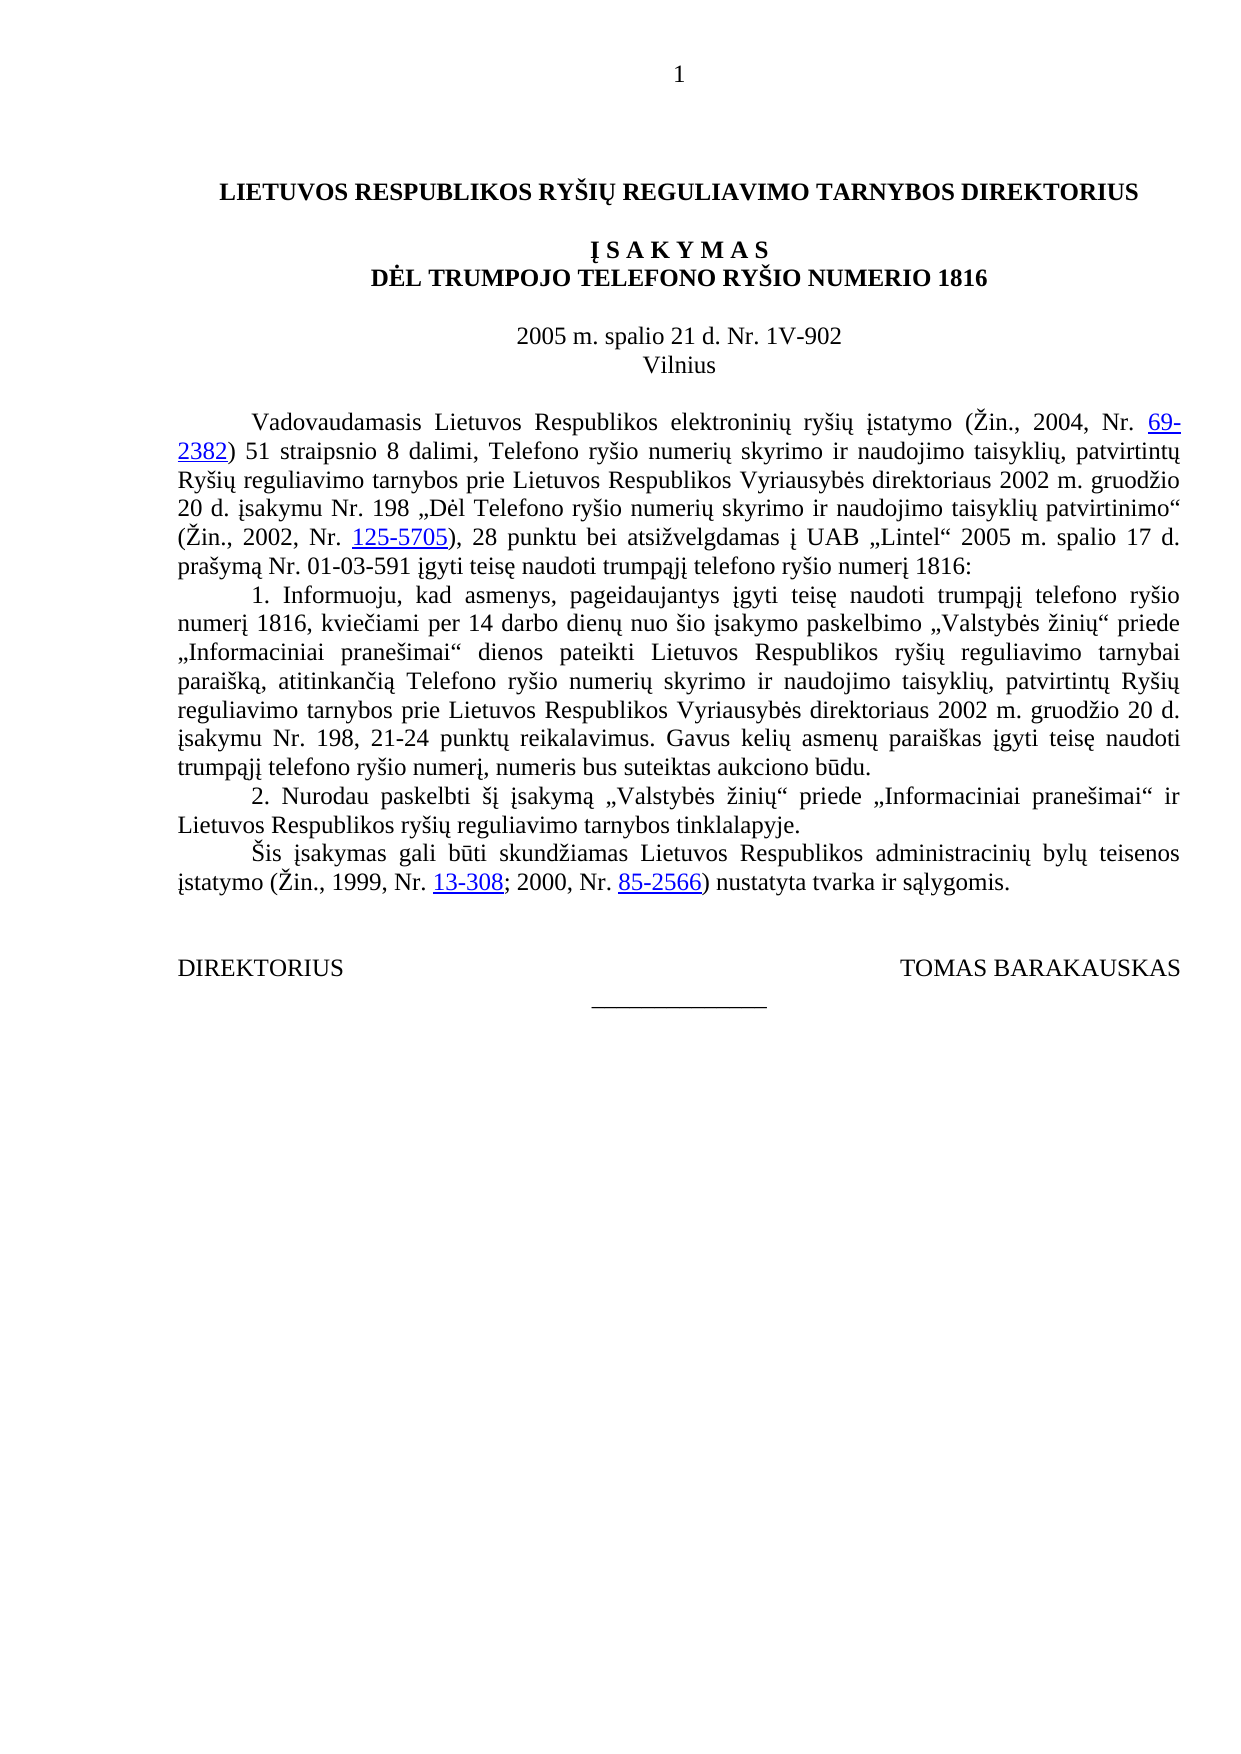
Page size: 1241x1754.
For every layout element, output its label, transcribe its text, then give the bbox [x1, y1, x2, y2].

text 1. Informuoju, kad asmenys, pageidaujantys įgyti teisę naudoti trumpąjį telefono ryšio numerį 1816, kviečiami per 14 darbo dienų nuo šio įsakymo paskelbimo „Valstybės žinių“ priede „Informaciniai pranešimai“ dienos pateikti Lietuvos Respublikos ryšių reguliavimo tarnybai paraišką, atitinkančią Telefono ryšio numerių skyrimo ir naudojimo taisyklių, patvirtintų Ryšių reguliavimo tarnybos prie Lietuvos Respublikos Vyriausybės direktoriaus 2002 m. gruodžio 20 d. įsakymu Nr. 198, 21-24 punktų reikalavimus. Gavus kelių asmenų paraiškas įgyti teisę naudoti trumpąjį telefono ryšio numerį, numeris bus suteiktas aukciono būdu. [177, 580, 1181, 781]
text DIREKTORIUS TOMAS BARAKAUSKAS [177, 953, 1181, 982]
text Į S A K Y M A S [177, 235, 1181, 263]
text DĖL TRUMPOJO TELEFONO RYŠIO NUMERIO 1816 [177, 263, 1181, 292]
text Šis įsakymas gali būti skundžiamas Lietuvos Respublikos administracinių bylų teisenos įstatymo (Žin., 1999, Nr. 13-308; 2000, Nr. 85-2566) nustatyta tvarka ir sąlygomis. [177, 838, 1181, 896]
text Vadovaudamasis Lietuvos Respublikos elektroninių ryšių įstatymo (Žin., 2004, Nr. 69-2382) 51 straipsnio 8 dalimi, Telefono ryšio numerių skyrimo ir naudojimo taisyklių, patvirtintų Ryšių reguliavimo tarnybos prie Lietuvos Respublikos Vyriausybės direktoriaus 2002 m. gruodžio 20 d. įsakymu Nr. 198 „Dėl Telefono ryšio numerių skyrimo ir naudojimo taisyklių patvirtinimo“ (Žin., 2002, Nr. 125-5705), 28 punktu bei atsižvelgdamas į UAB „Lintel“ 2005 m. spalio 17 d. prašymą Nr. 01-03-591 įgyti teisę naudoti trumpąjį telefono ryšio numerį 1816: [177, 407, 1181, 580]
text 2. Nurodau paskelbti šį įsakymą „Valstybės žinių“ priede „Informaciniai pranešimai“ ir Lietuvos Respublikos ryšių reguliavimo tarnybos tinklalapyje. [177, 781, 1181, 838]
text 2005 m. spalio 21 d. Nr. 1V-902 [177, 321, 1181, 350]
text LIETUVOS RESPUBLIKOS RYŠIŲ REGULIAVIMO TARNYBOS DIREKTORIUS [177, 177, 1181, 206]
text Vilnius [177, 350, 1181, 378]
text ______________ [177, 982, 1181, 1011]
